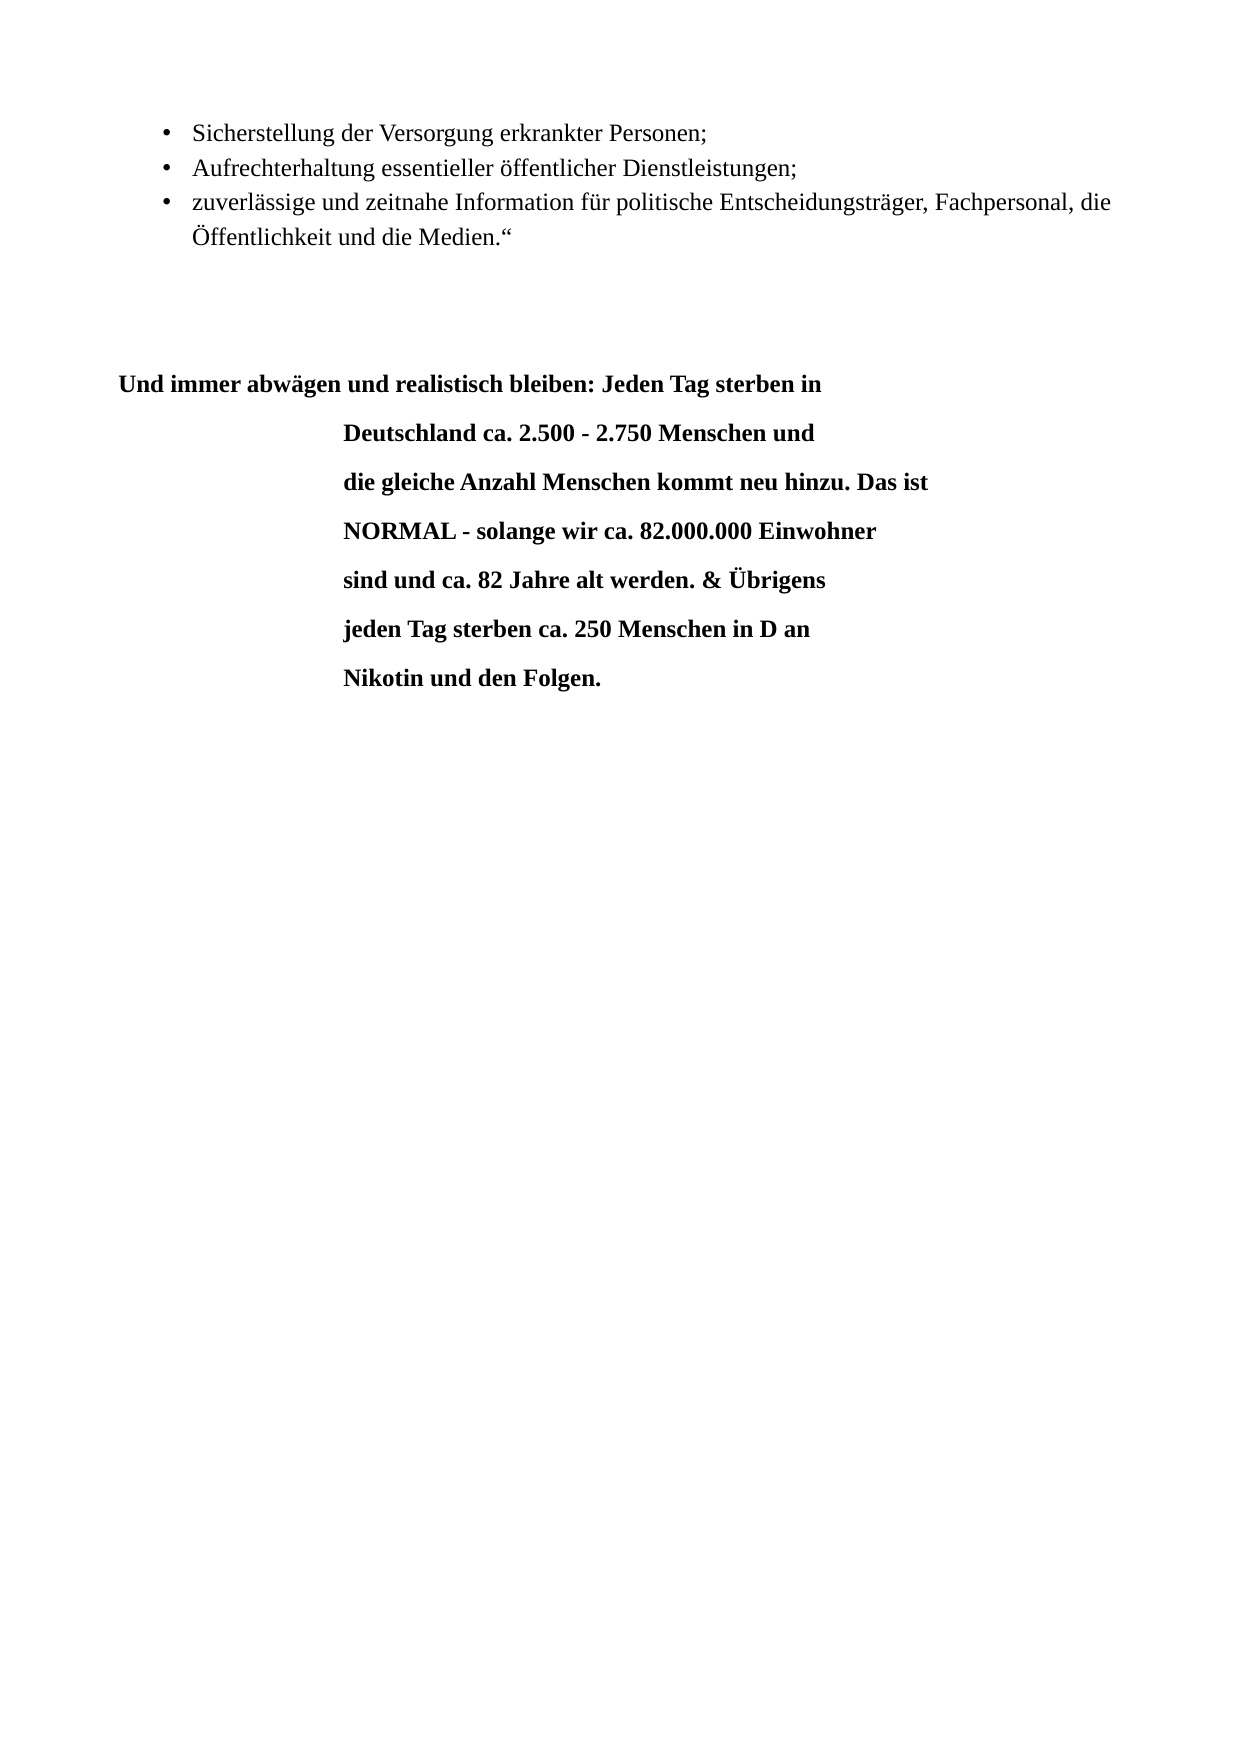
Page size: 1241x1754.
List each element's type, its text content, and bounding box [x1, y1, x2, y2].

text Nikotin und den Folgen. [118, 663, 1122, 692]
list Sicherstellung der Versorgung erkrankter Personen; [162, 118, 1122, 147]
text jeden Tag sterben ca. 250 Menschen in D an [118, 614, 1122, 643]
text sind und ca. 82 Jahre alt werden. & Übrigens [118, 565, 1122, 594]
text die gleiche Anzahl Menschen kommt neu hinzu. Das ist [118, 467, 1122, 496]
list zuverlässige und zeitnahe Information für politische Entscheidungsträger, Fachpersonal, die Öffentlichkeit und die Medien.“ [162, 187, 1122, 250]
list Aufrechterhaltung essentieller öffentlicher Dienstleistungen; [162, 153, 1122, 181]
text NORMAL - solange wir ca. 82.000.000 Einwohner [118, 516, 1122, 545]
text Und immer abwägen und realistisch bleiben: Jeden Tag sterben in [118, 369, 1122, 397]
text Deutschland ca. 2.500 - 2.750 Menschen und [118, 418, 1122, 447]
